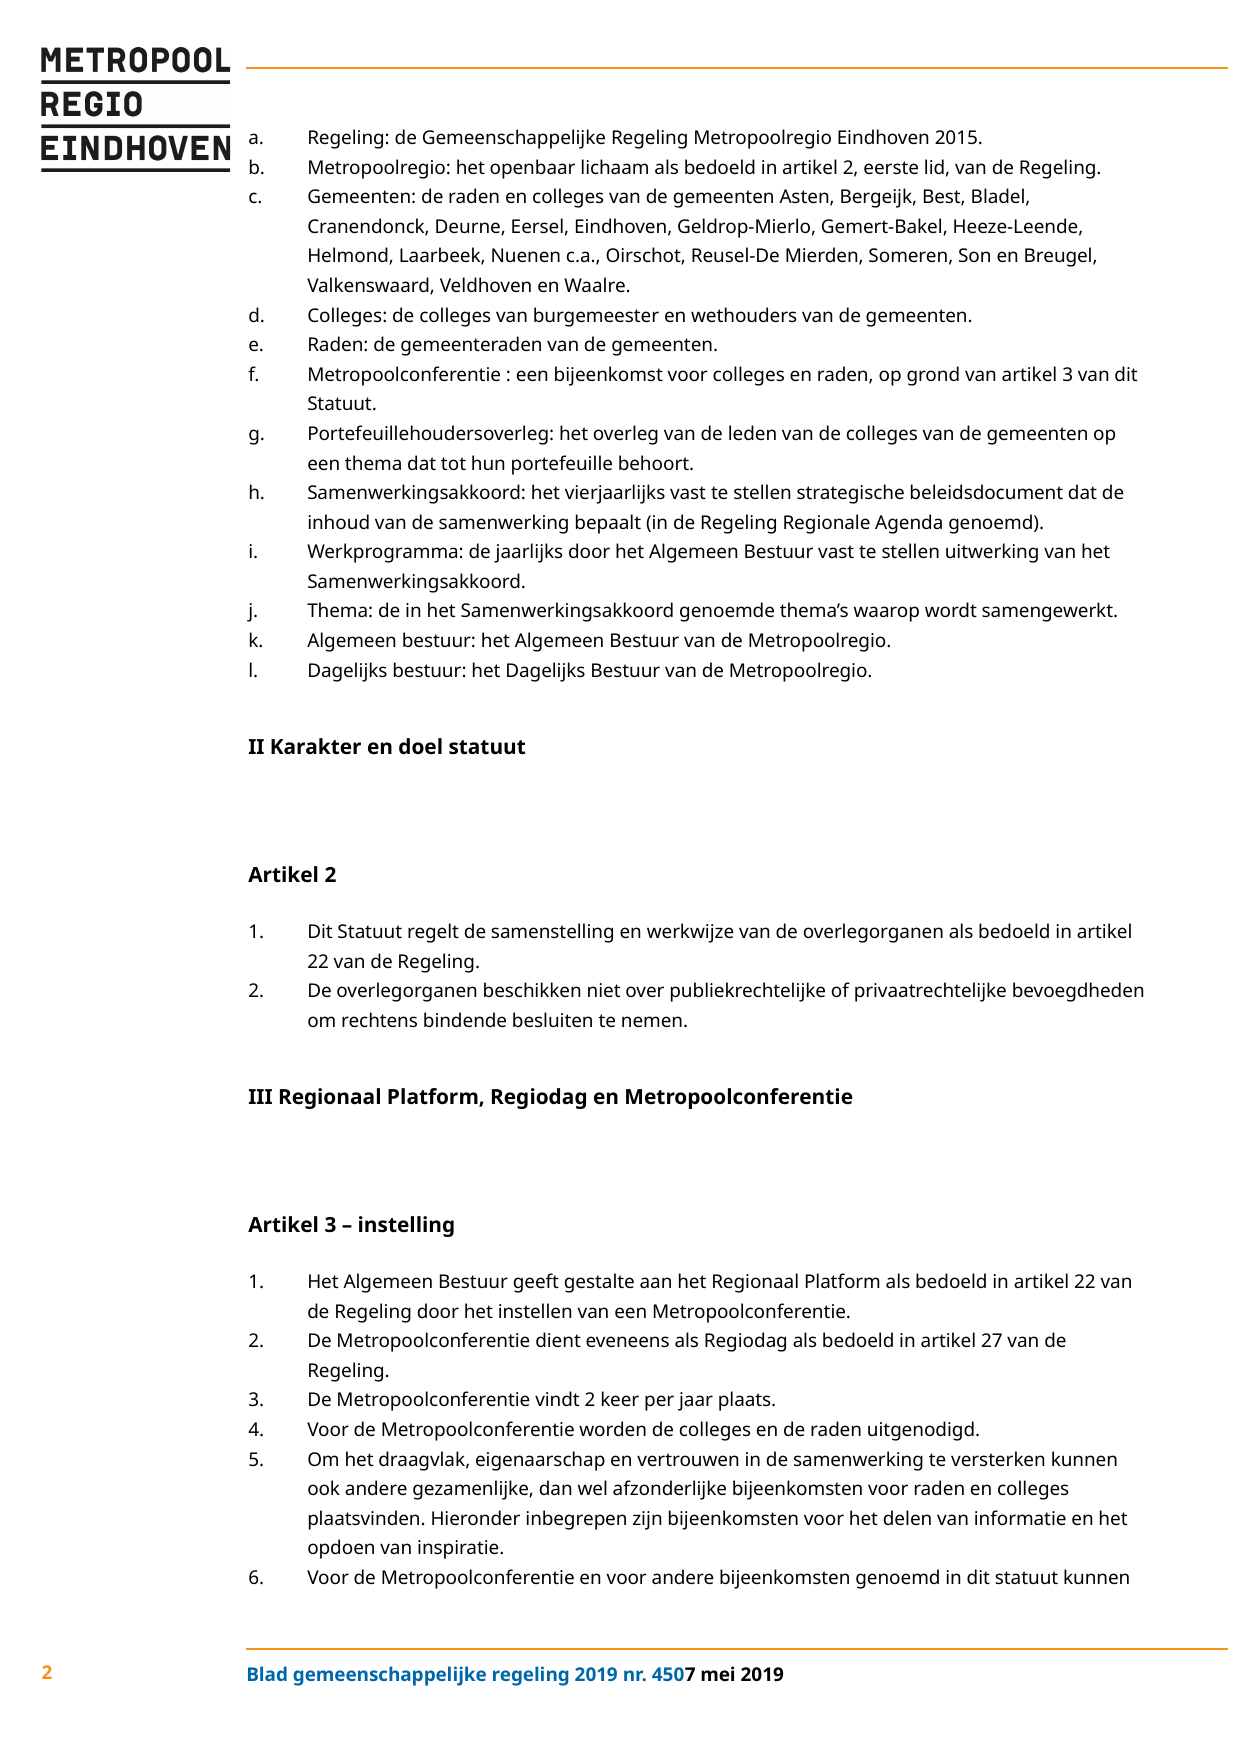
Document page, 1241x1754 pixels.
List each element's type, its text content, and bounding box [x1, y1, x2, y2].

list De Metropoolconferentie vindt 2 keer per jaar plaats. [248, 1387, 1152, 1412]
list Werkprogramma: de jaarlijks door het Algemeen Bestuur vast te stellen uitwerking van het Samenwerkingsakkoord. [248, 538, 1152, 594]
list Samenwerkingsakkoord: het vierjaarlijks vast te stellen strategische beleidsdocument dat de inhoud van de samenwerking bepaalt (in de Regeling Regionale Agenda genoemd). [248, 479, 1152, 535]
list Dagelijks bestuur: het Dagelijks Bestuur van de Metropoolregio. [248, 657, 1152, 683]
list Gemeenten: de raden en colleges van de gemeenten Asten, Bergeijk, Best, Bladel, Cranendonck, Deurne, Eersel, Eindhoven, Geldrop-Mierlo, Gemert-Bakel, Heeze-Leende, Helmond, Laarbeek, Nuenen c.a., Oirschot, Reusel-De Mierden, Someren, Son en Breugel, Valkenswaard, Veldhoven en Waalre. [248, 183, 1152, 298]
list Metropoolconferentie : een bijeenkomst voor colleges en raden, op grond van artikel 3 van dit Statuut. [248, 361, 1152, 416]
list Thema: de in het Samenwerkingsakkoord genoemde thema’s waarop wordt samengewerkt. [248, 598, 1152, 623]
list Om het draagvlak, eigenaarschap en vertrouwen in de samenwerking te versterken kunnen ook andere gezamenlijke, dan wel afzonderlijke bijeenkomsten voor raden en colleges plaatsvinden. Hieronder inbegrepen zijn bijeenkomsten voor het delen van informatie en het opdoen van inspiratie. [248, 1446, 1152, 1560]
list Colleges: de colleges van burgemeester en wethouders van de gemeenten. [248, 302, 1152, 328]
list De overlegorganen beschikken niet over publiekrechtelijke of privaatrechtelijke bevoegdheden om rechtens bindende besluiten te nemen. [248, 977, 1152, 1033]
list Metropoolregio: het openbaar lichaam als bedoeld in artikel 2, eerste lid, van de Regeling. [248, 154, 1152, 180]
picture [41, 47, 231, 172]
list Regeling: de Gemeenschappelijke Regeling Metropoolregio Eindhoven 2015. [248, 124, 1152, 150]
list Portefeuillehoudersoverleg: het overleg van de leden van de colleges van de gemeenten op een thema dat tot hun portefeuille behoort. [248, 420, 1152, 476]
text Artikel 2 [248, 860, 1152, 889]
list Dit Statuut regelt de samenstelling en werkwijze van de overlegorganen als bedoeld in artikel 22 van de Regeling. [248, 918, 1152, 973]
text Artikel 3 – instelling [248, 1210, 1152, 1239]
list Voor de Metropoolconferentie worden de colleges en de raden uitgenodigd. [248, 1416, 1152, 1442]
list Raden: de gemeenteraden van de gemeenten. [248, 331, 1152, 357]
text III Regionaal Platform, Regiodag en Metropoolconferentie [248, 1082, 1152, 1111]
list Voor de Metropoolconferentie en voor andere bijeenkomsten genoemd in dit statuut kunnen [248, 1564, 1152, 1590]
list De Metropoolconferentie dient eveneens als Regiodag als bedoeld in artikel 27 van de Regeling. [248, 1327, 1152, 1383]
list Algemeen bestuur: het Algemeen Bestuur van de Metropoolregio. [248, 627, 1152, 653]
list Het Algemeen Bestuur geeft gestalte aan het Regionaal Platform als bedoeld in artikel 22 van de Regeling door het instellen van een Metropoolconferentie. [248, 1268, 1152, 1324]
text II Karakter en doel statuut [248, 732, 1152, 761]
